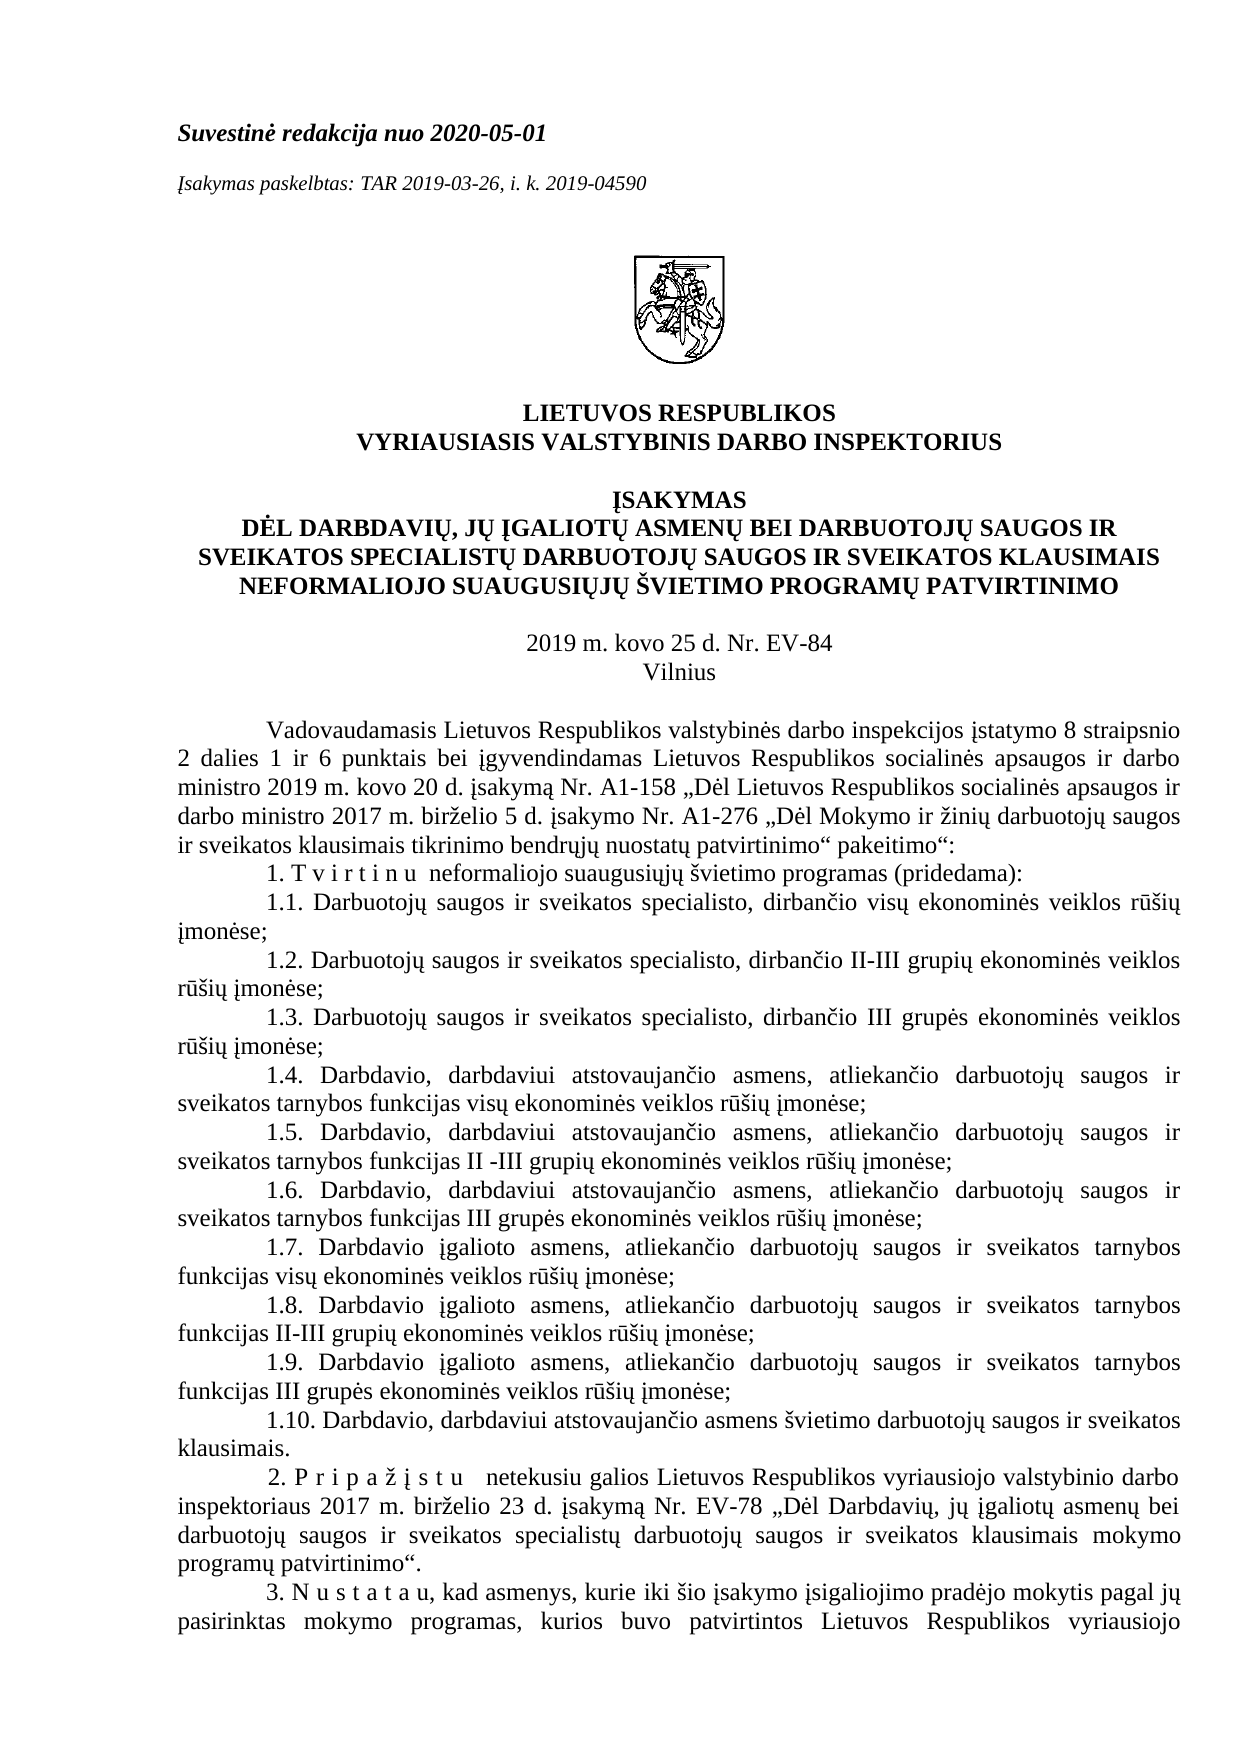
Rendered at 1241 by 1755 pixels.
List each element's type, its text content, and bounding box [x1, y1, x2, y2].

text Įsakymas paskelbtas: TAR 2019-03-26, i. k. 2019-04590 [177, 171, 1181, 195]
text 1.1. Darbuotojų saugos ir sveikatos specialisto, dirbančio visų ekonominės veiklos rūšių įmonėse; [177, 887, 1181, 945]
text ĮSAKYMAS [177, 485, 1181, 513]
text Vilnius [177, 657, 1181, 686]
text Suvestinė redakcija nuo 2020-05-01 [177, 118, 1181, 147]
text 1.2. Darbuotojų saugos ir sveikatos specialisto, dirbančio II-III grupių ekonominės veiklos rūšių įmonėse; [177, 945, 1181, 1002]
text Vadovaudamasis Lietuvos Respublikos valstybinės darbo inspekcijos įstatymo 8 straipsnio 2 dalies 1 ir 6 punktais bei įgyvendindamas Lietuvos Respublikos socialinės apsaugos ir darbo ministro 2019 m. kovo 20 d. įsakymą Nr. A1-158 „Dėl Lietuvos Respublikos socialinės apsaugos ir darbo ministro 2017 m. birželio 5 d. įsakymo Nr. A1-276 „Dėl Mokymo ir žinių darbuotojų saugos ir sveikatos klausimais tikrinimo bendrųjų nuostatų patvirtinimo“ pakeitimo“: [177, 715, 1181, 858]
text 1.8. Darbdavio įgalioto asmens, atliekančio darbuotojų saugos ir sveikatos tarnybos funkcijas II-III grupių ekonominės veiklos rūšių įmonėse; [177, 1290, 1181, 1347]
text LIETUVOS RESPUBLIKOS [177, 398, 1181, 427]
text 2019 m. kovo 25 d. Nr. EV-84 [177, 628, 1181, 657]
text 1.4. Darbdavio, darbdaviui atstovaujančio asmens, atliekančio darbuotojų saugos ir sveikatos tarnybos funkcijas visų ekonominės veiklos rūšių įmonėse; [177, 1060, 1181, 1117]
text 1.9. Darbdavio įgalioto asmens, atliekančio darbuotojų saugos ir sveikatos tarnybos funkcijas III grupės ekonominės veiklos rūšių įmonėse; [177, 1347, 1181, 1405]
text 1.5. Darbdavio, darbdaviui atstovaujančio asmens, atliekančio darbuotojų saugos ir sveikatos tarnybos funkcijas II -III grupių ekonominės veiklos rūšių įmonėse; [177, 1117, 1181, 1175]
text 2. P r i p a ž į s t u netekusiu galios Lietuvos Respublikos vyriausiojo valstybinio darbo inspektoriaus 2017 m. birželio 23 d. įsakymą Nr. EV-78 „Dėl Darbdavių, jų įgaliotų asmenų bei darbuotojų saugos ir sveikatos specialistų darbuotojų saugos ir sveikatos klausimais mokymo programų patvirtinimo“. [177, 1462, 1181, 1577]
text 1.6. Darbdavio, darbdaviui atstovaujančio asmens, atliekančio darbuotojų saugos ir sveikatos tarnybos funkcijas III grupės ekonominės veiklos rūšių įmonėse; [177, 1175, 1181, 1232]
text 1.10. Darbdavio, darbdaviui atstovaujančio asmens švietimo darbuotojų saugos ir sveikatos klausimais. [177, 1405, 1181, 1462]
text DĖL DARBDAVIŲ, JŲ ĮGALIOTŲ ASMENŲ BEI DARBUOTOJŲ SAUGOS IR SVEIKATOS SPECIALISTŲ DARBUOTOJŲ SAUGOS IR SVEIKATOS KLAUSIMAIS NEFORMALIOJO SUAUGUSIŲJŲ ŠVIETIMO PROGRAMŲ PATVIRTINIMO [177, 513, 1181, 600]
text 1. T v i r t i n u neformaliojo suaugusiųjų švietimo programas (pridedama): [177, 858, 1181, 887]
text 1.3. Darbuotojų saugos ir sveikatos specialisto, dirbančio III grupės ekonominės veiklos rūšių įmonėse; [177, 1002, 1181, 1060]
text 3. N u s t a t a u, kad asmenys, kurie iki šio įsakymo įsigaliojimo pradėjo mokytis pagal jų pasirinktas mokymo programas, kurios buvo patvirtintos Lietuvos Respublikos vyriausiojo [177, 1577, 1181, 1635]
text 1.7. Darbdavio įgalioto asmens, atliekančio darbuotojų saugos ir sveikatos tarnybos funkcijas visų ekonominės veiklos rūšių įmonėse; [177, 1232, 1181, 1290]
text VYRIAUSIASIS VALSTYBINIS DARBO INSPEKTORIUS [177, 427, 1181, 456]
